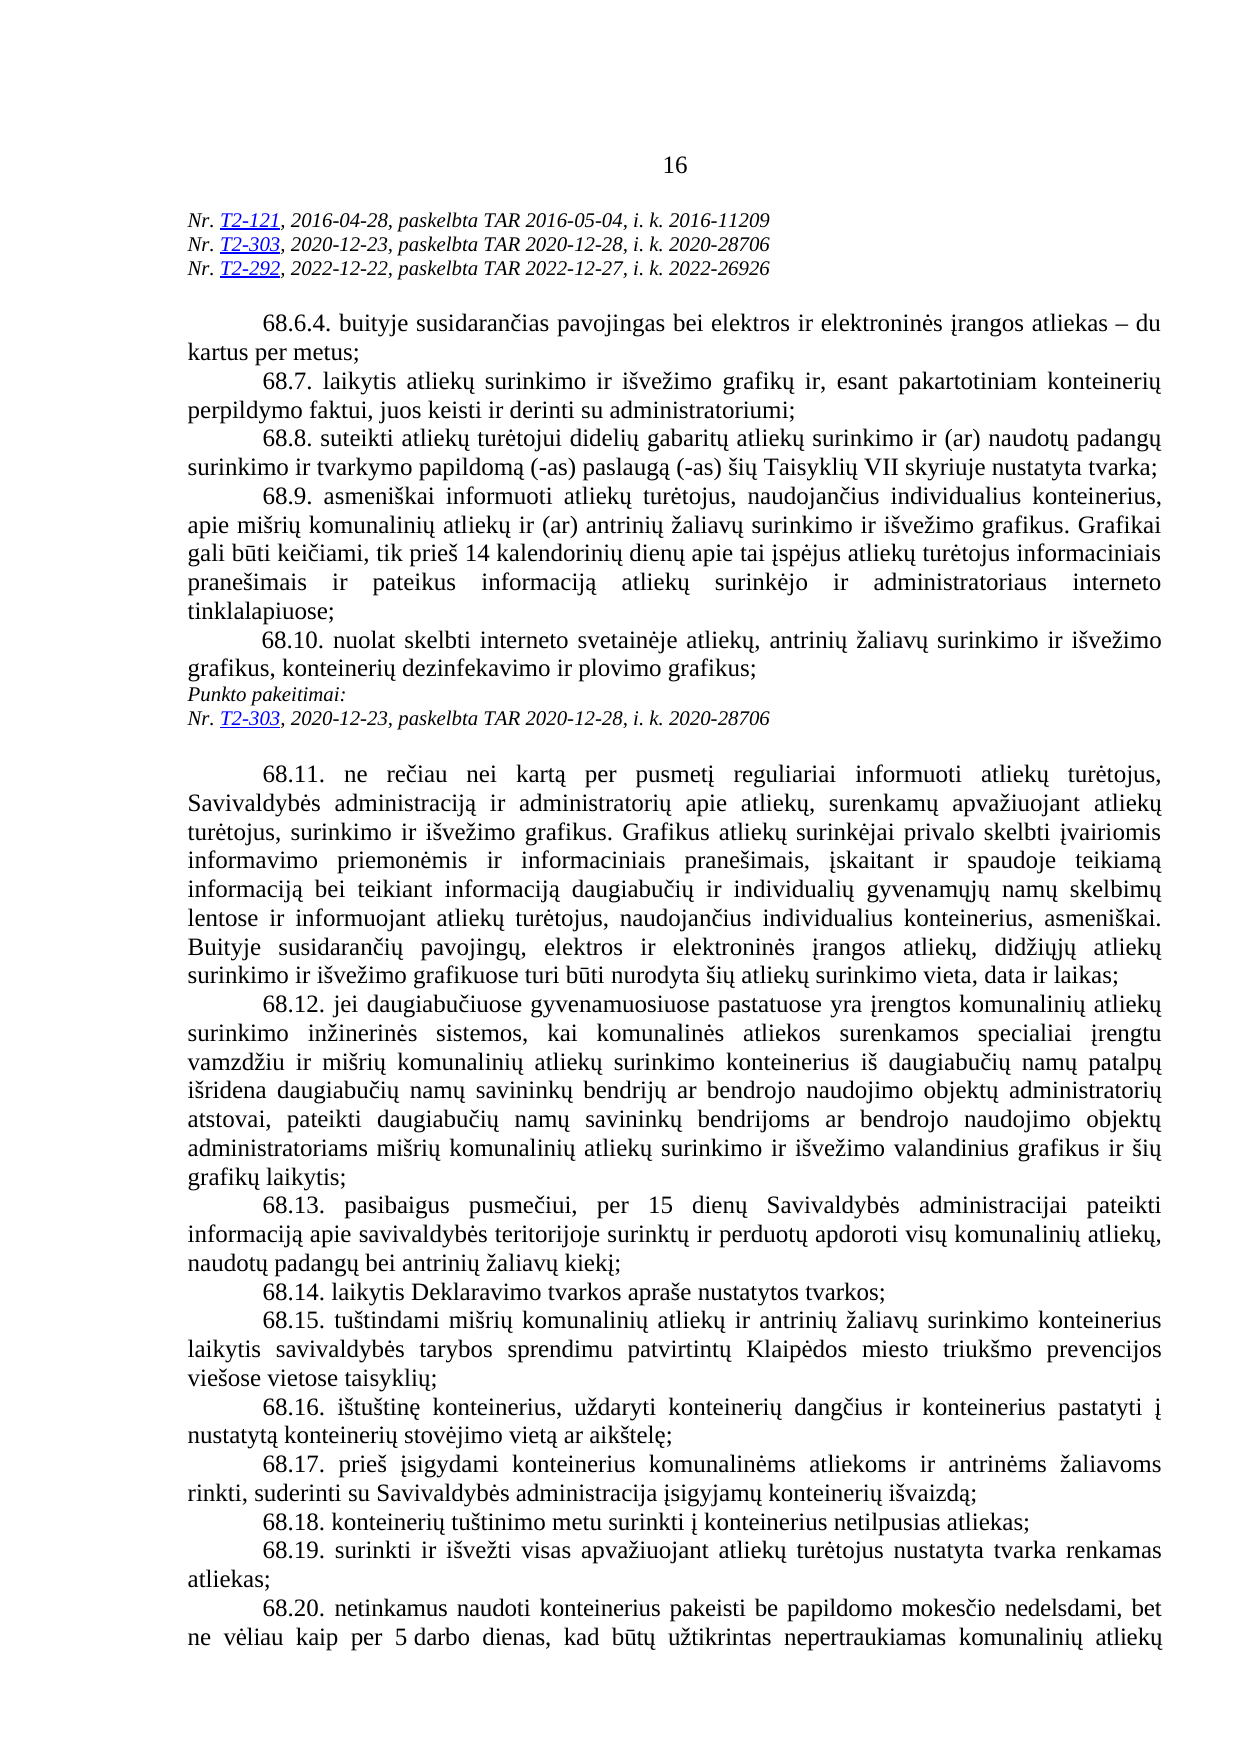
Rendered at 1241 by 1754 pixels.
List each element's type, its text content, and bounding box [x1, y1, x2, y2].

text 68.17. prieš įsigydami konteinerius komunalinėms atliekoms ir antrinėms žaliavoms rinkti, suderinti su Savivaldybės administracija įsigyjamų konteinerių išvaizdą; [187, 1449, 1162, 1507]
text 68.10. nuolat skelbti interneto svetainėje atliekų, antrinių žaliavų surinkimo ir išvežimo grafikus, konteinerių dezinfekavimo ir plovimo grafikus; [187, 625, 1162, 682]
text 68.14. laikytis Deklaravimo tvarkos apraše nustatytos tvarkos; [187, 1277, 1162, 1305]
text Nr. T2-121, 2016-04-28, paskelbta TAR 2016-05-04, i. k. 2016-11209 [187, 207, 1162, 232]
text 68.9. asmeniškai informuoti atliekų turėtojus, naudojančius individualius konteinerius, apie mišrių komunalinių atliekų ir (ar) antrinių žaliavų surinkimo ir išvežimo grafikus. Grafikai gali būti keičiami, tik prieš 14 kalendorinių dienų apie tai įspėjus atliekų turėtojus informaciniais pranešimais ir pateikus informaciją atliekų surinkėjo ir administratoriaus interneto tinklalapiuose; [187, 481, 1162, 625]
text 68.6.4. buityje susidarančias pavojingas bei elektros ir elektroninės įrangos atliekas – du kartus per metus; [187, 308, 1162, 366]
text 68.16. ištuštinę konteinerius, uždaryti konteinerių dangčius ir konteinerius pastatyti į nustatytą konteinerių stovėjimo vietą ar aikštelę; [187, 1392, 1162, 1449]
text 68.18. konteinerių tuštinimo metu surinkti į konteinerius netilpusias atliekas; [187, 1507, 1162, 1535]
text 68.7. laikytis atliekų surinkimo ir išvežimo grafikų ir, esant pakartotiniam konteinerių perpildymo faktui, juos keisti ir derinti su administratoriumi; [187, 366, 1162, 423]
text Nr. T2-303, 2020-12-23, paskelbta TAR 2020-12-28, i. k. 2020-28706 [187, 706, 1162, 730]
text 68.20. netinkamus naudoti konteinerius pakeisti be papildomo mokesčio nedelsdami, bet ne vėliau kaip per 5 darbo dienas, kad būtų užtikrintas nepertraukiamas komunalinių atliekų [187, 1593, 1162, 1650]
text 68.19. surinkti ir išvežti visas apvažiuojant atliekų turėtojus nustatyta tvarka renkamas atliekas; [187, 1535, 1162, 1593]
text 68.11. ne rečiau nei kartą per pusmetį reguliariai informuoti atliekų turėtojus, Savivaldybės administraciją ir administratorių apie atliekų, surenkamų apvažiuojant atliekų turėtojus, surinkimo ir išvežimo grafikus. Grafikus atliekų surinkėjai privalo skelbti įvairiomis informavimo priemonėmis ir informaciniais pranešimais, įskaitant ir spaudoje teikiamą informaciją bei teikiant informaciją daugiabučių ir individualių gyvenamųjų namų skelbimų lentose ir informuojant atliekų turėtojus, naudojančius individualius konteinerius, asmeniškai. Buityje susidarančių pavojingų, elektros ir elektroninės įrangos atliekų, didžiųjų atliekų surinkimo ir išvežimo grafikuose turi būti nurodyta šių atliekų surinkimo vieta, data ir laikas; [187, 759, 1162, 989]
text 68.12. jei daugiabučiuose gyvenamuosiuose pastatuose yra įrengtos komunalinių atliekų surinkimo inžinerinės sistemos, kai komunalinės atliekos surenkamos specialiai įrengtu vamzdžiu ir mišrių komunalinių atliekų surinkimo konteinerius iš daugiabučių namų patalpų išridena daugiabučių namų savininkų bendrijų ar bendrojo naudojimo objektų administratorių atstovai, pateikti daugiabučių namų savininkų bendrijoms ar bendrojo naudojimo objektų administratoriams mišrių komunalinių atliekų surinkimo ir išvežimo valandinius grafikus ir šių grafikų laikytis; [187, 989, 1162, 1190]
text 68.8. suteikti atliekų turėtojui didelių gabaritų atliekų surinkimo ir (ar) naudotų padangų surinkimo ir tvarkymo papildomą (-as) paslaugą (-as) šių Taisyklių VII skyriuje nustatyta tvarka; [187, 423, 1162, 481]
text Nr. T2-303, 2020-12-23, paskelbta TAR 2020-12-28, i. k. 2020-28706 [187, 232, 1162, 256]
text Nr. T2-292, 2022-12-22, paskelbta TAR 2022-12-27, i. k. 2022-26926 [187, 256, 1162, 280]
text Punkto pakeitimai: [187, 682, 1162, 706]
text 68.13. pasibaigus pusmečiui, per 15 dienų Savivaldybės administracijai pateikti informaciją apie savivaldybės teritorijoje surinktų ir perduotų apdoroti visų komunalinių atliekų, naudotų padangų bei antrinių žaliavų kiekį; [187, 1190, 1162, 1277]
text 68.15. tuštindami mišrių komunalinių atliekų ir antrinių žaliavų surinkimo konteinerius laikytis savivaldybės tarybos sprendimu patvirtintų Klaipėdos miesto triukšmo prevencijos viešose vietose taisyklių; [187, 1305, 1162, 1392]
